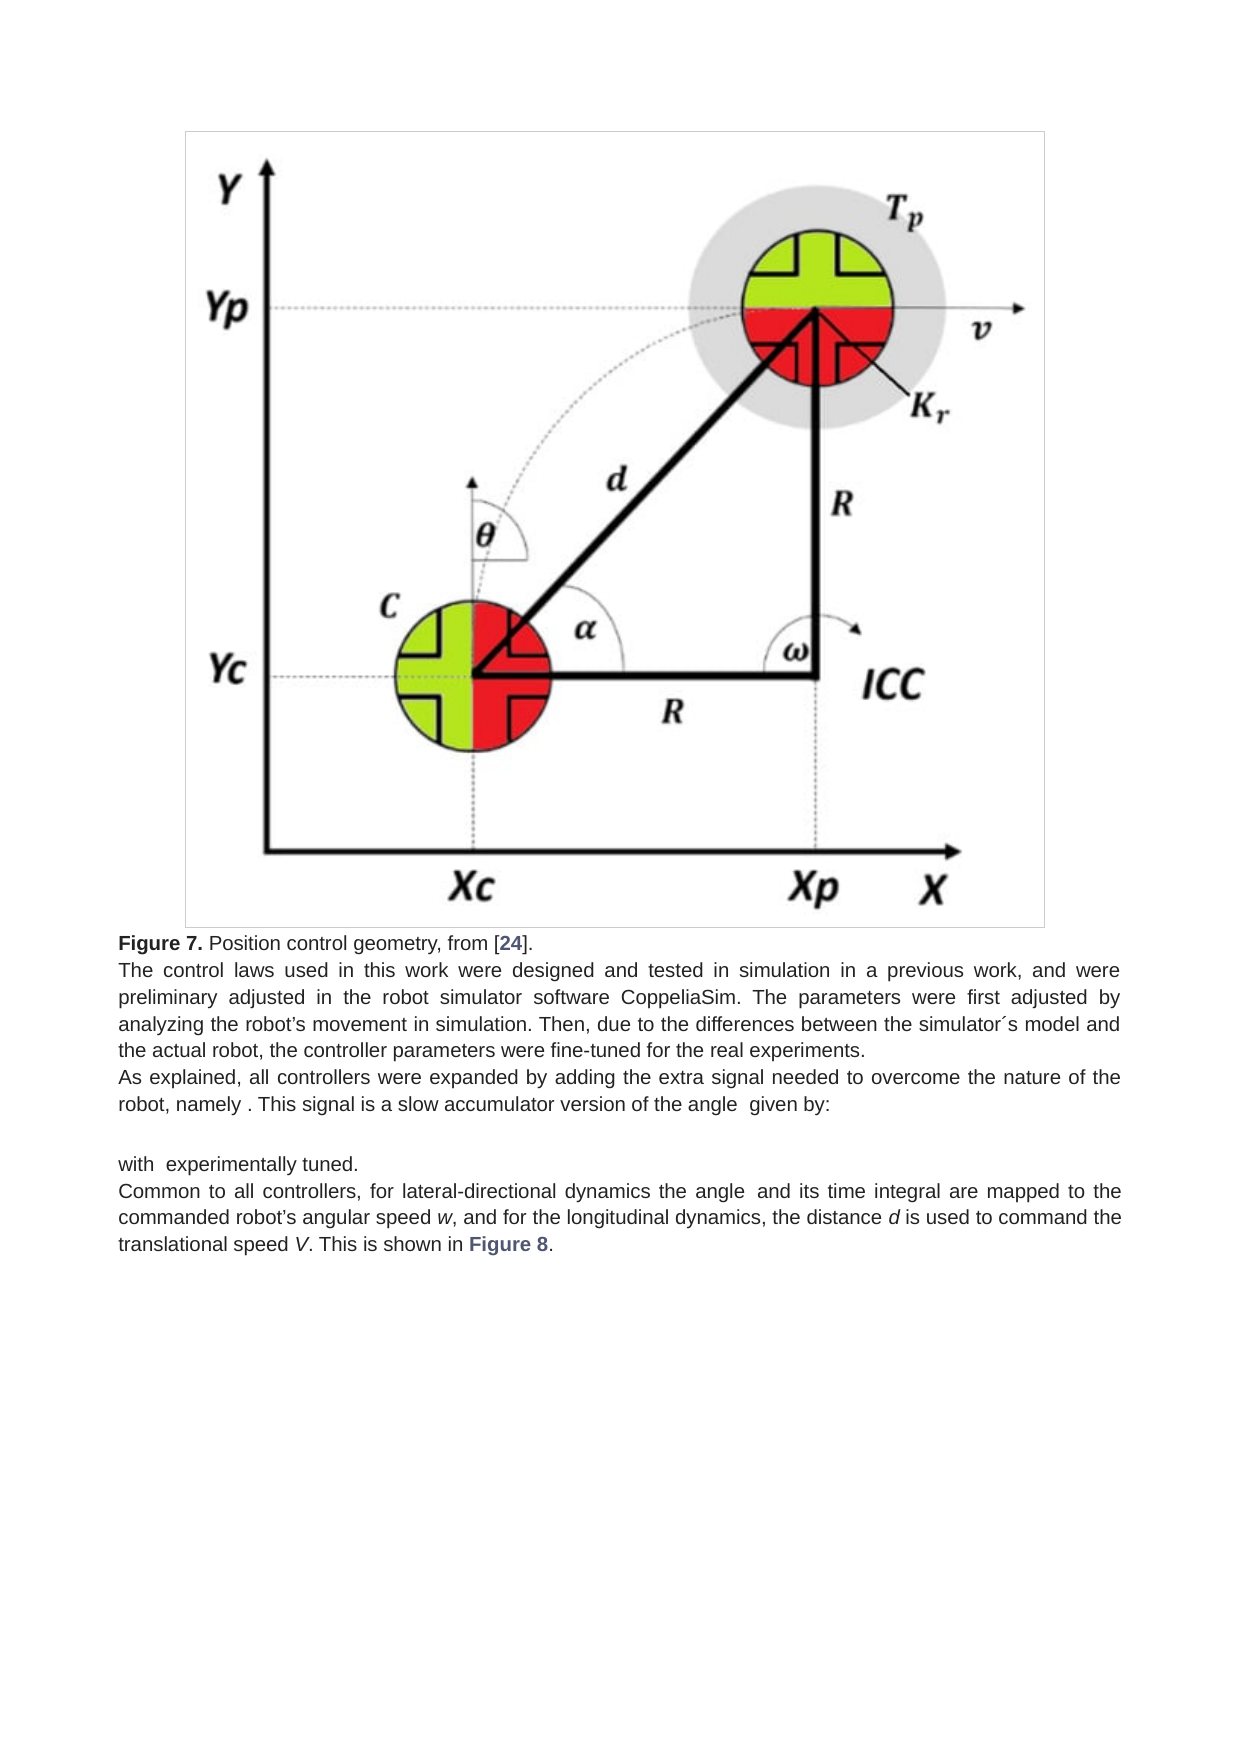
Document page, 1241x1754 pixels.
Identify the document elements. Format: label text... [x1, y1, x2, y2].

text As explained, all controllers were expanded by adding the extra signal needed to overcome the nature of the robot, namely . This signal is a slow accumulator version of the angle given by: [118, 1066, 1122, 1116]
text Figure 7. Position control geometry, from [24]. [118, 932, 1122, 955]
text Common to all controllers, for lateral-directional dynamics the angle and its time integral are mapped to the commanded robot’s angular speed w, and for the longitudinal dynamics, the distance d is used to command the translational speed V. This is shown in Figure 8. [118, 1179, 1122, 1256]
text The control laws used in this work were designed and tested in simulation in a previous work, and were preliminary adjusted in the robot simulator software CoppeliaSim. The parameters were first adjusted by analyzing the robot’s movement in simulation. Then, due to the differences between the simulator´s model and the actual robot, the controller parameters were fine-tuned for the real experiments. [118, 958, 1122, 1062]
picture [197, 143, 1032, 915]
text with experimentally tuned. [118, 1152, 1122, 1176]
